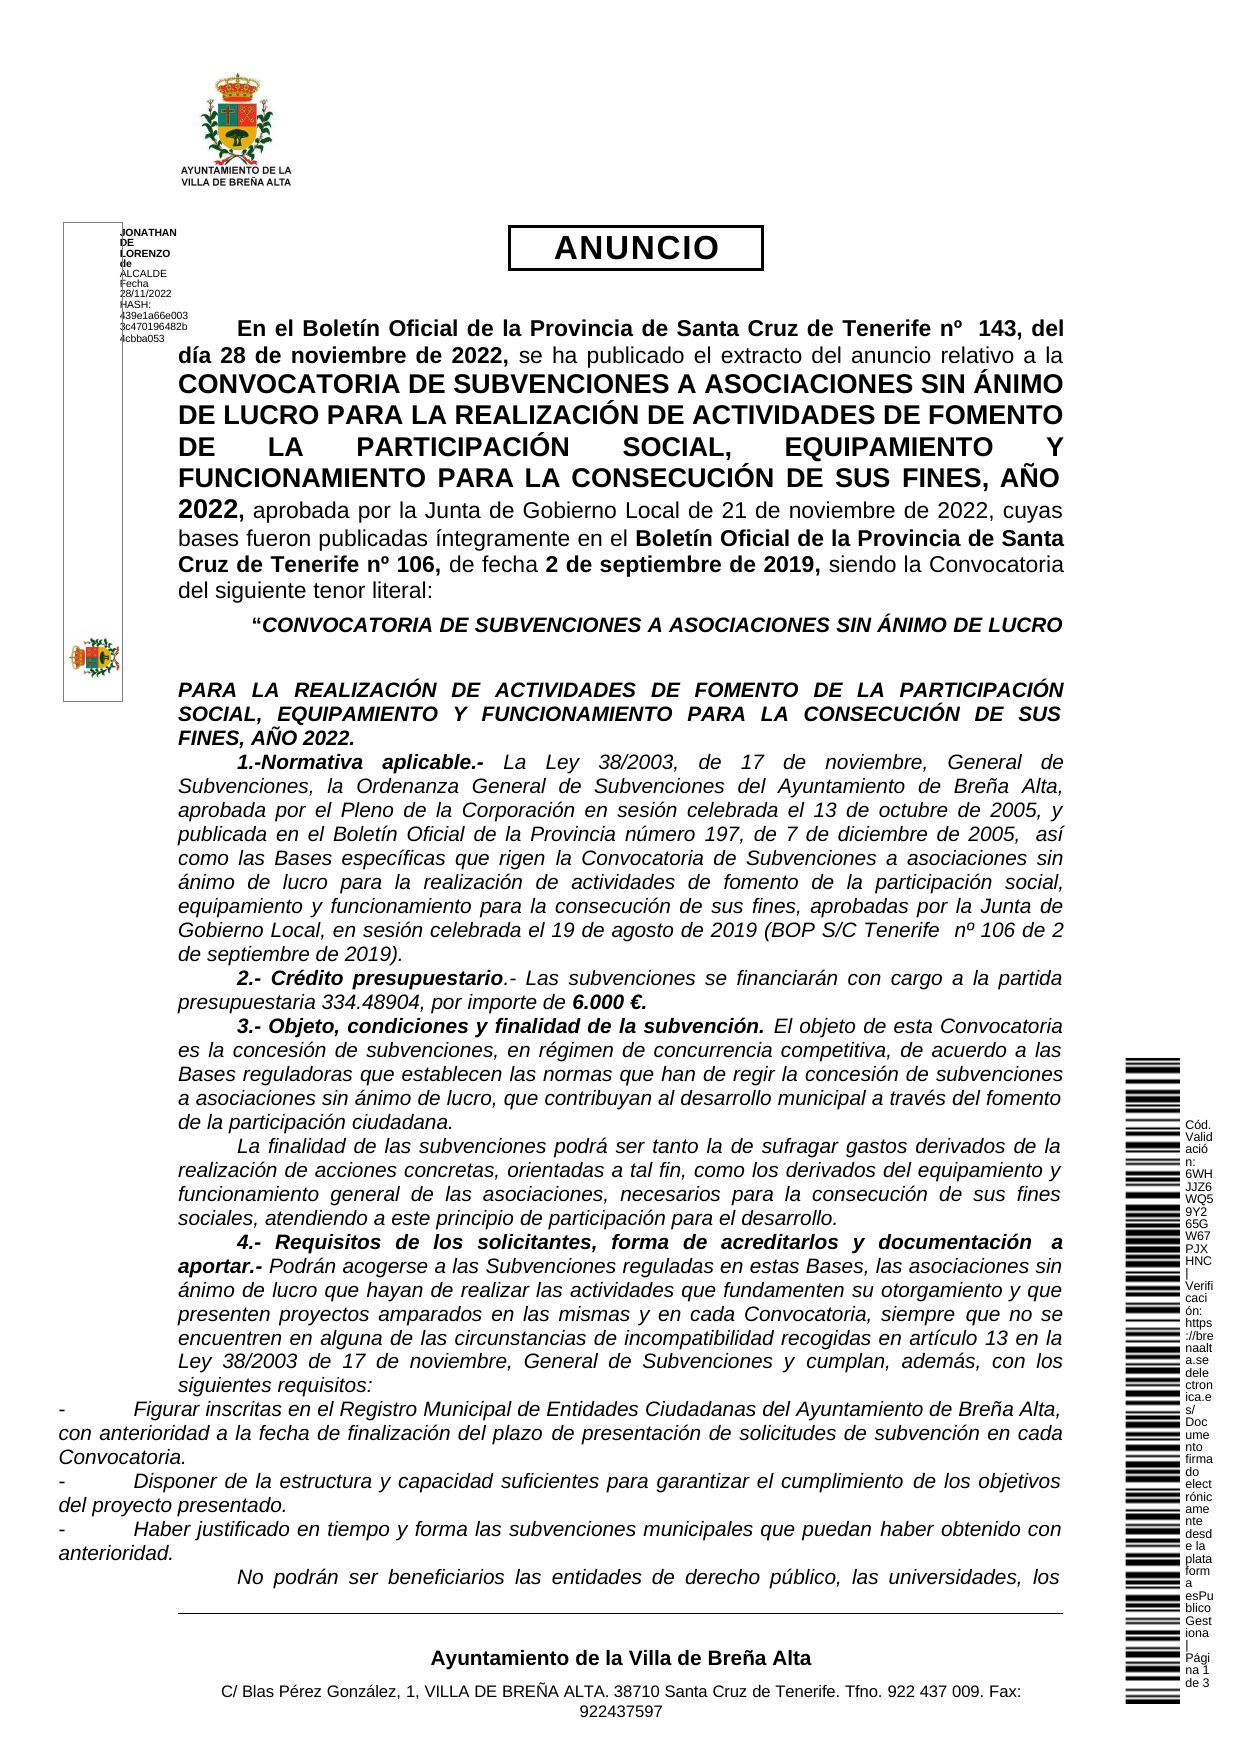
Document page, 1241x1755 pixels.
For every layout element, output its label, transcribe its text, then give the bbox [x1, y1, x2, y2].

text La finalidad de las subvenciones podrá ser tanto la de sufragar gastos derivados de la realización de acciones concretas, orientadas a tal fin, como los derivados del equipamiento y funcionamiento general de las asociaciones, necesarios para la consecución de sus fines sociales, atendiendo a este principio de participación para el desarrollo. [178, 1133, 1063, 1229]
text No podrán ser beneficiarios las entidades de derecho público, las universidades, los [237, 1565, 1125, 1589]
subtitle “CONVOCATORIA DE SUBVENCIONES A ASOCIACIONES SIN ÁNIMO DE LUCRO PARA LA REALIZACIÓN DE ACTIVIDADES DE FOMENTO DE LA PARTICIPACIÓN SOCIAL, EQUIPAMIENTO Y FUNCIONAMIENTO PARA LA CONSECUCIÓN DE SUS FINES, AÑO 2022. [69, 613, 1064, 750]
text 2.- Crédito presupuestario.- Las subvenciones se financiarán con cargo a la partida presupuestaria 334.48904, por importe de 6.000 €. [178, 966, 1063, 1014]
text 4.- Requisitos de los solicitantes, forma de acreditarlos y documentación a aportar.- Podrán acogerse a las Subvenciones reguladas en estas Bases, las asociaciones sin ánimo de lucro que hayan de realizar las actividades que fundamenten su otorgamiento y que presenten proyectos amparados en las mismas y en cada Convocatoria, siempre que no se encuentren en alguna de las circunstancias de incompatibilidad recogidas en artículo 13 en la Ley 38/2003 de 17 de noviembre, General de Subvenciones y cumplan, además, con los siguientes requisitos: [178, 1229, 1063, 1397]
text 3.- Objeto, condiciones y finalidad de la subvención. El objeto de esta Convocatoria es la concesión de subvenciones, en régimen de concurrencia competitiva, de acuerdo a las Bases reguladoras que establecen las normas que han de regir la concesión de subvenciones a asociaciones sin ánimo de lucro, que contribuyan al desarrollo municipal a través del fomento de la participación ciudadana. [178, 1014, 1063, 1133]
subtitle Ayuntamiento de la Villa de Breña Alta [178, 1646, 1064, 1670]
text C/ Blas Pérez González, 1, VILLA DE BREÑA ALTA. 38710 Santa Cruz de Tenerife. Tfno. 922 437 009. Fax: 922437597 [178, 1682, 1064, 1721]
list Figurar inscritas en el Registro Municipal de Entidades Ciudadanas del Ayuntamiento de Breña Alta, con anterioridad a la fecha de finalización del plazo de presentación de solicitudes de subvención en cada Convocatoria. [58, 1397, 1063, 1469]
text 1.-Normativa aplicable.- La Ley 38/2003, de 17 de noviembre, General de Subvenciones, la Ordenanza General de Subvenciones del Ayuntamiento de Breña Alta, aprobada por el Pleno de la Corporación en sesión celebrada el 13 de octubre de 2005, y publicada en el Boletín Oficial de la Provincia número 197, de 7 de diciembre de 2005, así como las Bases específicas que rigen la Convocatoria de Subvenciones a asociaciones sin ánimo de lucro para la realización de actividades de fomento de la participación social, equipamiento y funcionamiento para la consecución de sus fines, aprobadas por la Junta de Gobierno Local, en sesión celebrada el 19 de agosto de 2019 (BOP S/C Tenerife nº 106 de 2 de septiembre de 2019). [178, 750, 1064, 966]
text Cód. Validación: 6WHJJZ6WQ59Y265GW67PJXHNC | Verificación: https://brenaalta.sedelectronica.es/ Documento firmado electrónicamente desde la plataforma esPublico Gestiona | Página 1 de 3 [1185, 1119, 1214, 1689]
text En el Boletín Oficial de la Provincia de Santa Cruz de Tenerife nº 143, del día 28 de noviembre de 2022, se ha publicado el extracto del anuncio relativo a la CONVOCATORIA DE SUBVENCIONES A ASOCIACIONES SIN ÁNIMO DE LUCRO PARA LA REALIZACIÓN DE ACTIVIDADES DE FOMENTO DE LA PARTICIPACIÓN SOCIAL, EQUIPAMIENTO Y FUNCIONAMIENTO PARA LA CONSECUCIÓN DE SUS FINES, AÑO [178, 315, 1064, 493]
list Haber justificado en tiempo y forma las subvenciones municipales que puedan haber obtenido con anterioridad. [58, 1517, 1063, 1565]
text ANUNCIO [553, 228, 761, 266]
text 2022, aprobada por la Junta de Gobierno Local de 21 de noviembre de 2022, cuyas bases fueron publicadas íntegramente en el Boletín Oficial de la Provincia de Santa Cruz de Tenerife nº 106, de fecha 2 de septiembre de 2019, siendo la Convocatoria del siguiente tenor literal: [178, 493, 1064, 604]
list Disponer de la estructura y capacidad suficientes para garantizar el cumplimiento de los objetivos del proyecto presentado. [58, 1469, 1063, 1517]
text En el Boletín Oficial de la Provincia de Santa Cruz de Tenerife nº 143, del día 28 de noviembre de 2022, se ha publicado el extracto del anuncio relativo a la CONVOCATORIA DE SUBVENCIONES A ASOCIACIONES SIN ÁNIMO DE LUCRO PARA LA REALIZACIÓN DE ACTIVIDADES DE FOMENTO DE LA PARTICIPACIÓN SOCIAL, EQUIPAMIENTO Y FUNCIONAMIENTO PARA LA CONSECUCIÓN DE SUS FINES, AÑO [64, 223, 122, 701]
